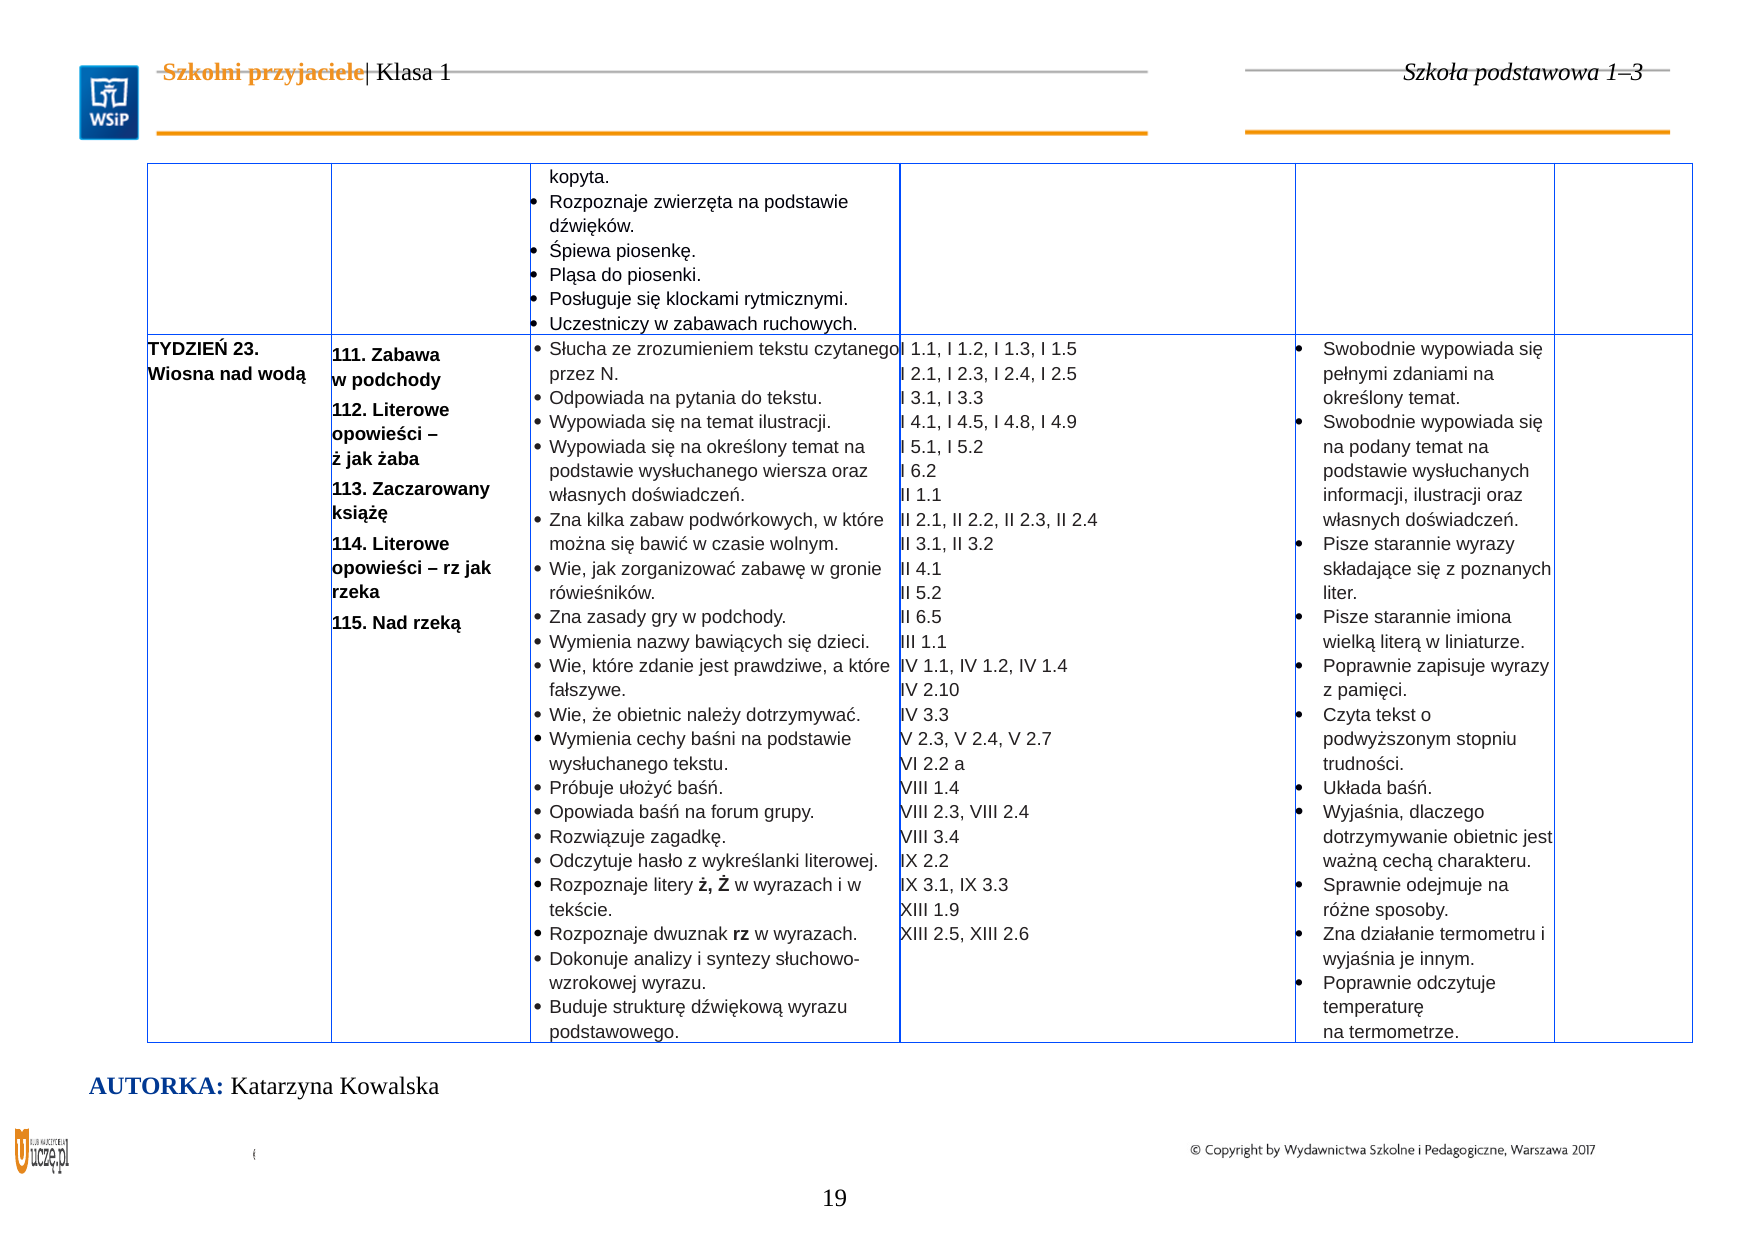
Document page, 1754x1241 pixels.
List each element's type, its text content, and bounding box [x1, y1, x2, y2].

table_cell Swobodnie wypowiada się pełnymi zdaniami na określony temat. Swobodnie wypowiada się na podany temat na podstawie wysłuchanych informacji, ilustracji oraz własnych doświadczeń. Pisze starannie wyrazy składające się z poznanych liter. Pisze starannie imiona wielką literą w liniaturze. Poprawnie zapisuje wyrazy z pamięci. Czyta tekst o podwyższonym stopniu trudności. Układa baśń. Wyjaśnia, dlaczego dotrzymywanie obietnic jest ważną cechą charakteru. Sprawnie odejmuje na różne sposoby. Zna działanie termometru i wyjaśnia je innym. Poprawnie odczytuje temperaturę na termometrze. Zna i potrafi wymienić kilka gatunków żab. Wyjaśnia, dlaczego żaby są pożyteczne. Zna i wyjaśnia etapy rozwoju żaby. Rozpoznaje oraz nazywa rośliny i zwierzęta występujące wiosną w lesie. Wie, jakie rzeki należą do najdłuższych w Polsce. Zna nazwy i wygląd niektórych instrumentów dętych. [1296, 335, 1554, 1042]
table_cell [1555, 335, 1692, 1042]
table_cell 111. Zabawa w podchody 112. Literowe opowieści – ż jak żaba 113. Zaczarowany książę 114. Literowe opowieści – rz jak rzeka 115. Nad rzeką [332, 335, 530, 1042]
picture [1181, 1132, 1607, 1178]
table_cell [1555, 164, 1692, 334]
table_cell [332, 164, 530, 334]
table_cell Słucha ze zrozumieniem tekstu czytanego przez N. Odpowiada na pytania do tekstu. Wypowiada się na temat ilustracji. Wypowiada się na określony temat na podstawie wysłuchanego wiersza oraz własnych doświadczeń. Zna kilka zabaw podwórkowych, w które można się bawić w czasie wolnym. Wie, jak zorganizować zabawę w gronie rówieśników. Zna zasady gry w podchody. Wymienia nazwy bawiących się dzieci. Wie, które zdanie jest prawdziwe, a które fałszywe. Wie, że obietnic należy dotrzymywać. Wymienia cechy baśni na podstawie wysłuchanego tekstu. Próbuje ułożyć baśń. Opowiada baśń na forum grupy. Rozwiązuje zagadkę. Odczytuje hasło z wykreślanki literowej. Rozpoznaje litery ż, Ż w wyrazach i w tekście. Rozpoznaje dwuznak rz w wyrazach. Dokonuje analizy i syntezy słuchowo-wzrokowej wyrazu. Buduje strukturę dźwiękową wyrazu podstawowego. Porównuje litery ż, Ż pisane i drukowane. Porównuje dwuznaki rz, Rz pisane i drukowane. Pisze litery ż, Ż w liniaturze. Pisze dwuznaki rz, Rz w liniaturze. Czyta ze zrozumieniem prosty tekst. Tworzy wyrazy z rozsypanki literowej. Formuje dwuznak rz z plasteliny. Wie, czym różni się głoska od sylaby. Próbuje zapisać wyrazy z pamięci. Wie, że o rośliny pytamy: co to?. Czyta zdania i układa je w odpowiedniej kolejności. Zna i stosuje zasadę pisowni imion wielką literą. Stosuje określenia: pod, na, obok, za, nad, przed, między. Dokonuje obliczeń na odejmowanie różnymi sposobami. Odejmuje dwie i trzy liczby. Rozwiązuje zadania z treścią na odejmowanie. Dokonuje analizy zadania pod względem jego treści i danych. Wykonuje działania z jedną niewiadomą. Zna budowę i działanie termometru. Odczytuje temperaturę na termometrze. Wykonuje obliczenia na odejmowanie liczby jednocyfrowej i dwucyfrowej z przekroczeniem progu dziesiątkowego. Wie, że żaba jest płazem. Rozumie, dlaczego żaby są pożyteczne. Zna etapy rozwoju żaby. Zna i wymienia oznaki wiosny występujące w lesie. Rozpoznaje niektóre rośliny i zwierzęta występujące wiosną w lesie. Wie, jakim kolorem oznaczone są rzeki na mapie. Wskazuje rzeki na mapie. Wymienia kilka nazw zwierząt żyjących nad brzegiem rzeki. Klasyfikuje zwierzęta i uzasadnia swój wybór. Wie, jakie zagrożenia niesie ze sobą rzeka. Zna i wymienia zasady bezpiecznego wypoczynku nad rzeką. Wie, jak dzisiaj wykorzystuje się siłę rzeki i jak robiono to dawniej. Koloruje rysunek według kodu. Wykonuje ciekawą pracę plastyczną. Śpiewa nową piosenkę. Pląsa do piosenki. Wymienia nazwy instrumentów dętych. Wie, w jaki sposób wydobywa się dźwięk z instrumentów. Uczestniczy w zabawach ruchowych. Czerpie radość z zabaw ruchowych. [531, 335, 899, 1042]
table_cell [148, 164, 331, 334]
table_cell [901, 164, 1295, 334]
table_cell I 1.1, I 1.2, I 1.3, I 1.5 I 2.1, I 2.3, I 2.4, I 2.5 I 3.1, I 3.3 I 4.1, I 4.5, I 4.8, I 4.9 I 5.1, I 5.2 I 6.2 II 1.1 II 2.1, II 2.2, II 2.3, II 2.4 II 3.1, II 3.2 II 4.1 II 5.2 II 6.5 III 1.1 IV 1.1, IV 1.2, IV 1.4 IV 2.10 IV 3.3 V 2.3, V 2.4, V 2.7 VI 2.2 a VIII 1.4 VIII 2.3, VIII 2.4 VIII 3.4 IX 2.2 IX 3.1, IX 3.3 XIII 1.9 XIII 2.5, XIII 2.6 [901, 335, 1295, 1042]
table_cell Swobodnie i płynnie wypowiada się na określony temat. Uzasadnia sensowność stwierdzenia, podając swoje argumenty. Czyta tekst o podwyższonym stopniu trudności. Starannie i kształtnie zapisuje dwuznaki, wyrazy i zdania w liniaturze. Definiuje słowo cisza. Wyjaśnia cykl produkcyjny czekolady. Dokonuje prawidłowej analizy zadania tekstowego. Sprawnie wykonuje działania na obliczanie pojemności. Sprawnie dokonuje obliczeń. Rozumie i wyjaśnia pojęcia: para, tyle samo. Szanuje ludzi ubogich i okazuje im szacunek. Współpracuje w zabawach i sytuacjach zadaniowych. Dzieli się z innymi wykonaną pracą. Trafnie określa rodzaje dźwięków. Rozpoznaje instrumenty dęte na podstawie dźwięków. [1296, 164, 1554, 334]
table_cell Słucha z uwagą tekstów czytanych przez N. Potrafi rozwinąć zdanie. Wypowiada się na temat wysłuchanego tekstu. Wypowiada się na temat ilustracji. Układa zdania od najkrótszego do najdłuższego. Przekształca zdania i je zapisuje. Stara się uzasadnić sensowność stwierdzenia. Łączy wyrazy dźwiękonaśladowcze z obrazkami. Próbuje zdefiniować słowo cisza. Rozwiązuje zagadkę. Rozpoznaje dwuznaki sz, Sz, cz, Cz w wyrazach i w tekście. Dokonuje analizy i syntezy słuchowo-wzrokowej wyrazu. Buduje strukturę dźwiękową wyrazu podstawowego. Porównuje dwuznaki sz, Sz pisane i drukowane. Porównuje dwuznaki cz, Cz pisane i drukowane. Pisze dwuznaki sz, Sz, cz, Cz w liniaturze. Formuje dwuznaki cz, Cz z plasteliny. Czyta ze zrozumieniem prosty tekst. Czyta wypowiedzi z właściwą intonacją. Odpowiada na pytania dotyczące tekstu. Wskazuje wyraz niepasujący do pozostałych. Układa z innymi historyjkę na podany temat. Naśladuje stracha na wróble. Pamięta o zasadzie pisowni imion wielką literą. Wie, że o rzeczy pytamy: co to?. Przygotowuje z innymi scenki teatralne. Odczytuje zagadkę z sylab i podaje jej rozwiązanie. Rozumie instrukcje słowne i je wykonuje. Odczytuje hasło z labiryntu. Poznaje sposób odbierania bodźców smakowych. Odczytuje wyrazy zapisane na kartonikach i wskazuje te, które są związane ze zdrowymi zasadami spożywania czekolady. Wie, że należy zachować zdrowy rozsądek przy spożywaniu słodyczy. Podaje skojarzenia do słowa czekolada. Dokonuje próby zinterpretowania wiersza. Poznaje budowę kakaowca. Zna cykl produkcyjny czekolady. Określa znaczenie odkryć geograficznych w poznawaniu nowych gatunków roślin. Potrafi rozłożyć liczby na składniki. Posługuje się liczydłem. Dodaje do 9 liczbę jednocyfrową z przekroczeniem progu dziesiątkowego. Rozwiązuje zadania na obliczanie pojemności. Przedstawia rozwiązanie zadania za pomocą symbolicznego rysunku. Rozumie pojęcia: para, tyle samo. Dodaje liczbę jednocyfrową do liczby 8. Rozkłada liczby jednocyfrowe na dwa składniki. Dodaje do siebie dwie liczby jednocyfrowe. Dokonuje obliczeń zegarowych. Potrafi mówić o swoim nastroju. Wie, że osobom starszym – dziadkom – należy się szacunek. Wie, że są ludzie ubodzy i należy ich szanować. Uczestniczy w zabawach i sytuacjach zadaniowych. Tworzy w grupie atmosferę życzliwości i współpracy. Wykonuje kukiełkę stracha na wróble według swojego pomysłu. Interpretuje plastycznie nastrój muzyki. Rozpoznaje i nazywa dźwięki. Zna dawne i współczesne urządzenia odtwarzające dźwięki. Zapoznaje się z dźwiękiem fonografu i gramofonu. Naśladuje dźwięki różnych przedmiotów. Uczestniczy w zabawach dźwiękowych. Rozpoznaje i nazywa niektóre instrumenty dęte drewniane i blaszane. Zna dźwięki instrumentów dętych. Próbuje zaśpiewać piosenkę „Marzec Kucharz”. Słucha muzyki poważnej i wskazuje w utworze dźwięki naśladujące końskie kopyta. Rozpoznaje zwierzęta na podstawie dźwięków. Śpiewa piosenkę. Pląsa do piosenki. Posługuje się klockami rytmicznymi. Uczestniczy w zabawach ruchowych. [531, 164, 899, 334]
table_cell TYDZIEŃ 23. Wiosna nad wodą [148, 335, 331, 1042]
picture [0, 6, 1671, 164]
